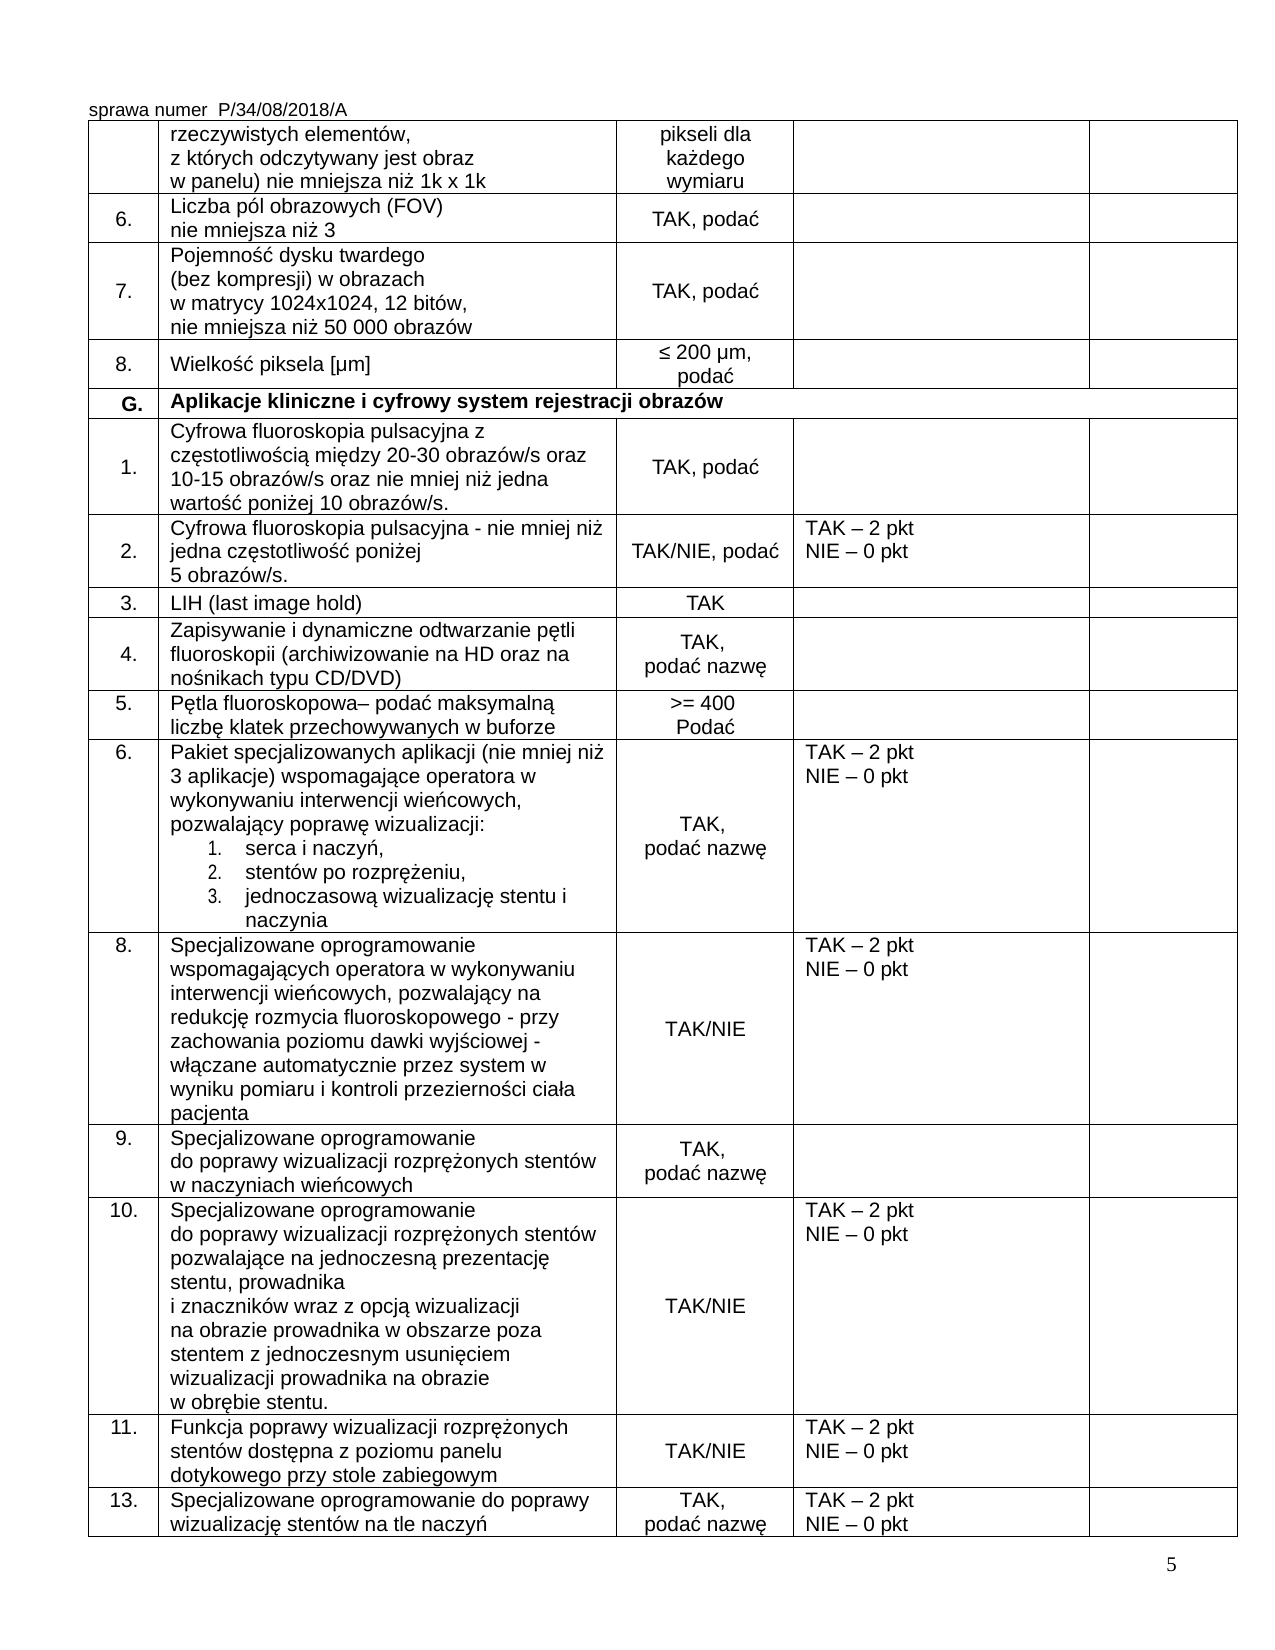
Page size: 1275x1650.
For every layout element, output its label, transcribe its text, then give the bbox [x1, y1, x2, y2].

table_cell G. [89, 389, 158, 417]
table_cell >= 400 Podać [617, 691, 793, 738]
table_cell [1090, 194, 1237, 242]
table_cell TAK – 2 pkt NIE – 0 pkt [794, 740, 1089, 932]
table_cell TAK – 2 pkt NIE – 0 pkt [794, 515, 1089, 587]
table_cell pikseli dla każdego wymiaru [617, 121, 793, 193]
table_cell TAK – 2 pkt NIE – 0 pkt [794, 1198, 1089, 1414]
table_cell 6. [89, 194, 158, 242]
table_cell Pakiet specjalizowanych aplikacji (nie mniej niż 3 aplikacje) wspomagające operatora w wykonywaniu interwencji wieńcowych, pozwalający poprawę wizualizacji: serca i naczyń, stentów po rozprężeniu, jednoczasową wizualizację stentu i naczynia [159, 740, 616, 932]
table_cell TAK, podać nazwę [617, 1488, 793, 1536]
table_cell Cyfrowa fluoroskopia pulsacyjna z częstotliwością między 20-30 obrazów/s oraz 10-15 obrazów/s oraz nie mniej niż jedna wartość poniżej 10 obrazów/s. [159, 419, 616, 514]
table_cell 5. [89, 691, 158, 738]
table_cell Liczba pól obrazowych (FOV) nie mniejsza niż 3 [159, 194, 616, 242]
table_cell TAK [617, 588, 793, 617]
table_cell [89, 121, 158, 193]
table_cell TAK, podać [617, 419, 793, 514]
table_cell TAK/NIE [617, 1415, 793, 1487]
table_cell Zapisywanie i dynamiczne odtwarzanie pętli fluoroskopii (archiwizowanie na HD oraz na nośnikach typu CD/DVD) [159, 618, 616, 689]
table_cell Cyfrowa fluoroskopia pulsacyjna - nie mniej niż jedna częstotliwość poniżej 5 obrazów/s. [159, 515, 616, 587]
table_cell Specjalizowane oprogramowanie do poprawy wizualizację stentów na tle naczyń [159, 1488, 616, 1536]
table_cell Funkcja poprawy wizualizacji rozprężonych stentów dostępna z poziomu panelu dotykowego przy stole zabiegowym [159, 1415, 616, 1487]
table_cell 4. [89, 618, 158, 689]
table_cell 9. [89, 1125, 158, 1197]
table_cell [1090, 419, 1237, 514]
table_cell 3. [89, 588, 158, 617]
table_cell TAK, podać [617, 243, 793, 339]
table_cell 8. [89, 933, 158, 1124]
table_cell [1090, 340, 1237, 388]
table_cell [794, 121, 1089, 193]
table_cell Pojemność dysku twardego (bez kompresji) w obrazach w matrycy 1024x1024, 12 bitów, nie mniejsza niż 50 000 obrazów [159, 243, 616, 339]
table_cell TAK, podać nazwę [617, 1125, 793, 1197]
table_cell TAK/NIE [617, 933, 793, 1124]
table_cell TAK – 2 pkt NIE – 0 pkt [794, 1488, 1089, 1536]
table_cell [1090, 618, 1237, 689]
table_cell 7. [89, 243, 158, 339]
table_cell TAK – 2 pkt NIE – 0 pkt [794, 1415, 1089, 1487]
table_cell [1090, 243, 1237, 339]
table_cell Specjalizowane oprogramowanie do poprawy wizualizacji rozprężonych stentów pozwalające na jednoczesną prezentację stentu, prowadnika i znaczników wraz z opcją wizualizacji na obrazie prowadnika w obszarze poza stentem z jednoczesnym usunięciem wizualizacji prowadnika na obrazie w obrębie stentu. [159, 1198, 616, 1414]
table_cell [1090, 740, 1237, 932]
table_cell [1090, 515, 1237, 587]
table_cell 8. [89, 340, 158, 388]
table_cell 2. [89, 515, 158, 587]
table_cell [1090, 691, 1237, 738]
table_cell 1. [89, 419, 158, 514]
table_cell [1090, 121, 1237, 193]
table_cell 13. [89, 1488, 158, 1536]
table_cell TAK/NIE, podać [617, 515, 793, 587]
table_cell [794, 340, 1089, 388]
table_cell [1090, 933, 1237, 1124]
table_cell 10. [89, 1198, 158, 1414]
table_cell [1090, 1125, 1237, 1197]
table_cell [794, 618, 1089, 689]
table_cell TAK, podać nazwę [617, 618, 793, 689]
table_cell [1090, 1415, 1237, 1487]
table_cell 11. [89, 1415, 158, 1487]
table_cell Aplikacje kliniczne i cyfrowy system rejestracji obrazów [159, 389, 1237, 417]
table_cell TAK, podać [617, 194, 793, 242]
table_cell 6. [89, 740, 158, 932]
table_cell [1090, 1488, 1237, 1536]
table_cell [794, 588, 1089, 617]
table_cell [794, 419, 1089, 514]
table_cell Wielkość piksela [μm] [159, 340, 616, 388]
table_cell Pętla fluoroskopowa– podać maksymalną liczbę klatek przechowywanych w buforze [159, 691, 616, 738]
table_cell [1090, 1198, 1237, 1414]
table_cell [794, 243, 1089, 339]
table_cell rzeczywistych elementów, z których odczytywany jest obraz w panelu) nie mniejsza niż 1k x 1k [159, 121, 616, 193]
table_cell [794, 691, 1089, 738]
table_cell [794, 194, 1089, 242]
table_cell Specjalizowane oprogramowanie do poprawy wizualizacji rozprężonych stentów w naczyniach wieńcowych [159, 1125, 616, 1197]
table_cell LIH (last image hold) [159, 588, 616, 617]
table_cell TAK – 2 pkt NIE – 0 pkt [794, 933, 1089, 1124]
table_cell TAK/NIE [617, 1198, 793, 1414]
table_cell [794, 1125, 1089, 1197]
table_cell [1090, 588, 1237, 617]
table_cell ≤ 200 μm, podać [617, 340, 793, 388]
table_cell Specjalizowane oprogramowanie wspomagających operatora w wykonywaniu interwencji wieńcowych, pozwalający na redukcję rozmycia fluoroskopowego - przy zachowania poziomu dawki wyjściowej - włączane automatycznie przez system w wyniku pomiaru i kontroli przezierności ciała pacjenta [159, 933, 616, 1124]
table_cell TAK, podać nazwę [617, 740, 793, 932]
